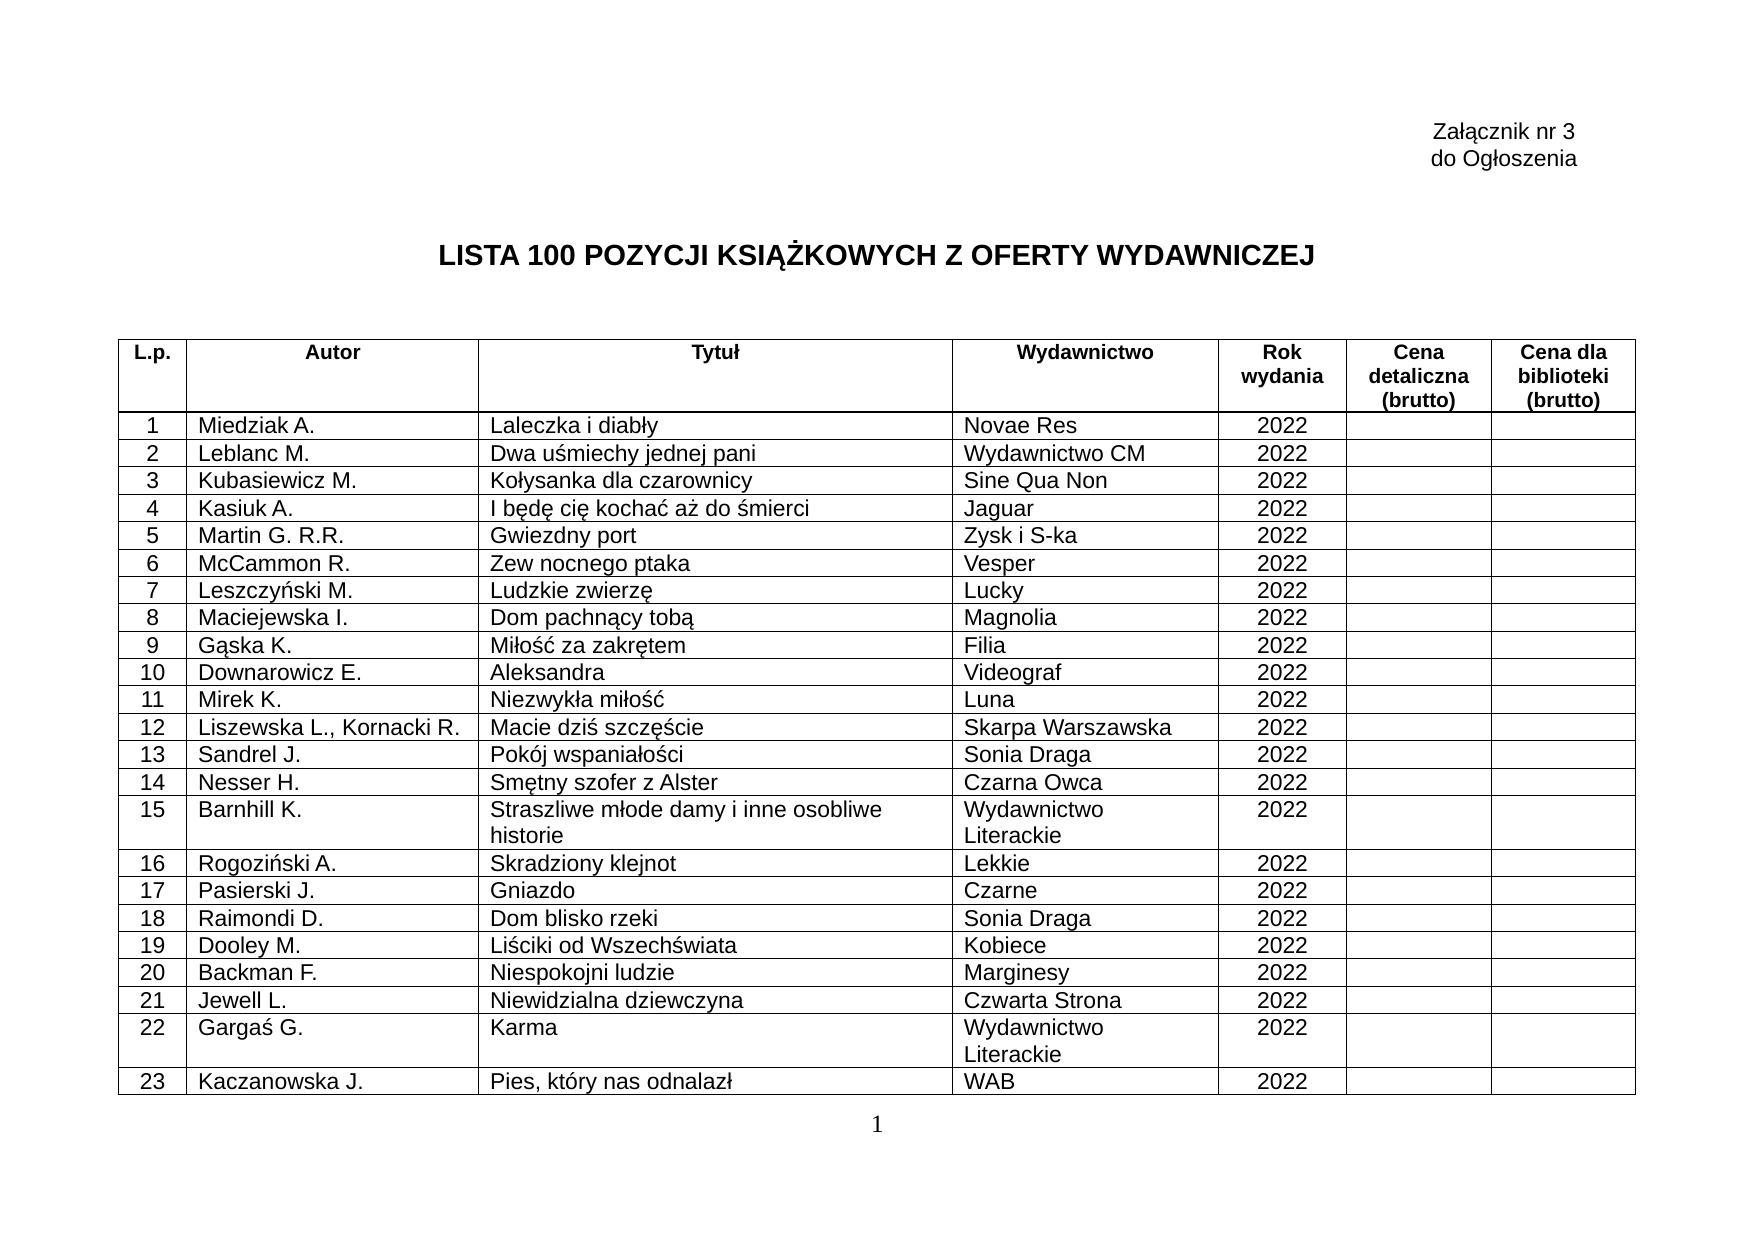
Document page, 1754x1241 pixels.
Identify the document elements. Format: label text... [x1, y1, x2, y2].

table_cell Miedziak A. [187, 413, 478, 439]
table_cell [1347, 522, 1491, 548]
table_cell 2022 [1219, 632, 1346, 658]
table_cell 23 [119, 1068, 186, 1094]
table_cell Lucky [953, 577, 1218, 603]
table_cell Nesser H. [187, 769, 478, 795]
table_cell [1347, 632, 1491, 658]
table_cell [1347, 577, 1491, 603]
table_cell 2022 [1219, 796, 1346, 849]
table_header Rok wydania [1219, 340, 1346, 411]
table_cell Vesper [953, 550, 1218, 576]
text do Ogłoszenia [118, 144, 1636, 171]
table_cell Marginesy [953, 959, 1218, 986]
table_cell [1492, 413, 1635, 439]
table_cell 19 [119, 932, 186, 958]
table_cell Zew nocnego ptaka [479, 550, 952, 576]
table_cell 2022 [1219, 932, 1346, 958]
table_cell Aleksandra [479, 659, 952, 685]
table_cell [1347, 932, 1491, 958]
table_cell Backman F. [187, 959, 478, 986]
table_cell 1 [119, 413, 186, 439]
table_cell [1492, 987, 1635, 1013]
table_cell 2022 [1219, 1014, 1346, 1067]
table_cell Czwarta Strona [953, 987, 1218, 1013]
table_cell Pasierski J. [187, 877, 478, 903]
table_cell [1492, 1014, 1635, 1067]
table_cell Dom blisko rzeki [479, 905, 952, 931]
table_header Tytuł [479, 340, 952, 411]
text Załącznik nr 3 [1298, 118, 1636, 144]
table_cell [1492, 877, 1635, 903]
table_cell Niewidzialna dziewczyna [479, 987, 952, 1013]
table_cell Gwiezdny port [479, 522, 952, 548]
table_cell Sonia Draga [953, 741, 1218, 768]
table_cell Dwa uśmiechy jednej pani [479, 440, 952, 466]
table_cell Leszczyński M. [187, 577, 478, 603]
table_cell Kaczanowska J. [187, 1068, 478, 1094]
table_cell 2022 [1219, 577, 1346, 603]
table_cell 14 [119, 769, 186, 795]
table_cell Miłość za zakrętem [479, 632, 952, 658]
table_cell 4 [119, 495, 186, 521]
table_cell 8 [119, 604, 186, 631]
table_cell Smętny szofer z Alster [479, 769, 952, 795]
table_cell [1492, 905, 1635, 931]
table_cell 2022 [1219, 604, 1346, 631]
table_cell Sandrel J. [187, 741, 478, 768]
table_header Cena dla biblioteki (brutto) [1492, 340, 1635, 411]
table_cell 2022 [1219, 440, 1346, 466]
table_cell 7 [119, 577, 186, 603]
table_cell [1347, 741, 1491, 768]
table_cell Niezwykła miłość [479, 686, 952, 713]
table_cell Martin G. R.R. [187, 522, 478, 548]
table_cell [1492, 741, 1635, 768]
table_cell Skarpa Warszawska [953, 714, 1218, 740]
table_cell [1347, 769, 1491, 795]
table_cell [1347, 659, 1491, 685]
table_cell [1347, 467, 1491, 494]
table_cell [1492, 769, 1635, 795]
table_cell 2022 [1219, 877, 1346, 903]
table_cell 6 [119, 550, 186, 576]
table_header L.p. [119, 340, 186, 411]
table_cell [1492, 959, 1635, 986]
table_cell 2022 [1219, 467, 1346, 494]
table_cell 15 [119, 796, 186, 849]
table_cell [1492, 522, 1635, 548]
table_cell 2022 [1219, 769, 1346, 795]
table_cell [1347, 604, 1491, 631]
table_cell Ludzkie zwierzę [479, 577, 952, 603]
table_cell Barnhill K. [187, 796, 478, 849]
table_cell [1347, 440, 1491, 466]
table_cell 2022 [1219, 850, 1346, 876]
table_cell [1347, 959, 1491, 986]
table_cell Dooley M. [187, 932, 478, 958]
table_cell Jewell L. [187, 987, 478, 1013]
table_cell Straszliwe młode damy i inne osobliwe historie [479, 796, 952, 849]
table_cell Kubasiewicz M. [187, 467, 478, 494]
table_cell Zysk i S-ka [953, 522, 1218, 548]
table_cell [1492, 440, 1635, 466]
table_cell 2022 [1219, 905, 1346, 931]
table_cell Kasiuk A. [187, 495, 478, 521]
table_cell [1492, 850, 1635, 876]
table_cell McCammon R. [187, 550, 478, 576]
table_cell Mirek K. [187, 686, 478, 713]
table_header Wydawnictwo [953, 340, 1218, 411]
text LISTA 100 POZYCJI KSIĄŻKOWYCH Z OFERTY WYDAWNICZEJ [118, 238, 1636, 271]
table_cell Raimondi D. [187, 905, 478, 931]
table_cell [1492, 495, 1635, 521]
table_cell [1492, 932, 1635, 958]
table_cell 2022 [1219, 550, 1346, 576]
table_cell Kołysanka dla czarownicy [479, 467, 952, 494]
table_cell Downarowicz E. [187, 659, 478, 685]
table_cell 17 [119, 877, 186, 903]
table_cell Dom pachnący tobą [479, 604, 952, 631]
table_cell Jaguar [953, 495, 1218, 521]
table_cell 11 [119, 686, 186, 713]
table_cell Wydawnictwo Literackie [953, 1014, 1218, 1067]
table_cell [1347, 1068, 1491, 1094]
table_cell Magnolia [953, 604, 1218, 631]
table_cell 18 [119, 905, 186, 931]
table_cell Gniazdo [479, 877, 952, 903]
table_cell Liściki od Wszechświata [479, 932, 952, 958]
table_cell 2 [119, 440, 186, 466]
table_cell 2022 [1219, 686, 1346, 713]
table_cell [1347, 905, 1491, 931]
table_cell Laleczka i diabły [479, 413, 952, 439]
table_cell [1347, 987, 1491, 1013]
table_cell 13 [119, 741, 186, 768]
table_cell Skradziony klejnot [479, 850, 952, 876]
table_header Cena detaliczna (brutto) [1347, 340, 1491, 411]
table_cell Sine Qua Non [953, 467, 1218, 494]
table_cell Pokój wspaniałości [479, 741, 952, 768]
table_cell [1347, 1014, 1491, 1067]
table_cell [1347, 714, 1491, 740]
table_cell Czarna Owca [953, 769, 1218, 795]
table_cell 2022 [1219, 959, 1346, 986]
table_cell [1492, 686, 1635, 713]
table_cell [1492, 659, 1635, 685]
table_cell 2022 [1219, 413, 1346, 439]
table_cell Luna [953, 686, 1218, 713]
table_cell [1492, 632, 1635, 658]
table_cell 2022 [1219, 659, 1346, 685]
table_cell Kobiece [953, 932, 1218, 958]
table_cell Wydawnictwo Literackie [953, 796, 1218, 849]
table_cell Pies, który nas odnalazł [479, 1068, 952, 1094]
table_cell [1347, 877, 1491, 903]
table_cell Leblanc M. [187, 440, 478, 466]
table_cell [1492, 796, 1635, 849]
table_cell 22 [119, 1014, 186, 1067]
table_cell 2022 [1219, 987, 1346, 1013]
table_cell 16 [119, 850, 186, 876]
table_cell Gąska K. [187, 632, 478, 658]
table_cell [1492, 577, 1635, 603]
table_cell Novae Res [953, 413, 1218, 439]
table_cell 2022 [1219, 741, 1346, 768]
table_cell [1347, 686, 1491, 713]
table_cell [1347, 495, 1491, 521]
table_cell Videograf [953, 659, 1218, 685]
table_header Autor [187, 340, 478, 411]
table_cell [1492, 714, 1635, 740]
table_cell 9 [119, 632, 186, 658]
table_cell Rogoziński A. [187, 850, 478, 876]
table_cell WAB [953, 1068, 1218, 1094]
table_cell Niespokojni ludzie [479, 959, 952, 986]
table_cell Wydawnictwo CM [953, 440, 1218, 466]
table_cell 10 [119, 659, 186, 685]
table_cell Sonia Draga [953, 905, 1218, 931]
table_cell [1492, 467, 1635, 494]
table_cell [1347, 550, 1491, 576]
table_cell 2022 [1219, 714, 1346, 740]
table_cell [1492, 604, 1635, 631]
table_cell Czarne [953, 877, 1218, 903]
table_cell [1347, 413, 1491, 439]
table_cell Gargaś G. [187, 1014, 478, 1067]
table_cell Filia [953, 632, 1218, 658]
table_cell Maciejewska I. [187, 604, 478, 631]
table_cell [1347, 850, 1491, 876]
table_cell 21 [119, 987, 186, 1013]
table_cell 20 [119, 959, 186, 986]
table_cell Liszewska L., Kornacki R. [187, 714, 478, 740]
table_cell Macie dziś szczęście [479, 714, 952, 740]
table_cell [1492, 1068, 1635, 1094]
table_cell I będę cię kochać aż do śmierci [479, 495, 952, 521]
table_cell 12 [119, 714, 186, 740]
table_cell [1492, 550, 1635, 576]
table_cell Karma [479, 1014, 952, 1067]
table_cell Lekkie [953, 850, 1218, 876]
table_cell [1347, 796, 1491, 849]
table_cell 2022 [1219, 522, 1346, 548]
table_cell 5 [119, 522, 186, 548]
table_cell 2022 [1219, 495, 1346, 521]
table_cell 3 [119, 467, 186, 494]
table_cell 2022 [1219, 1068, 1346, 1094]
